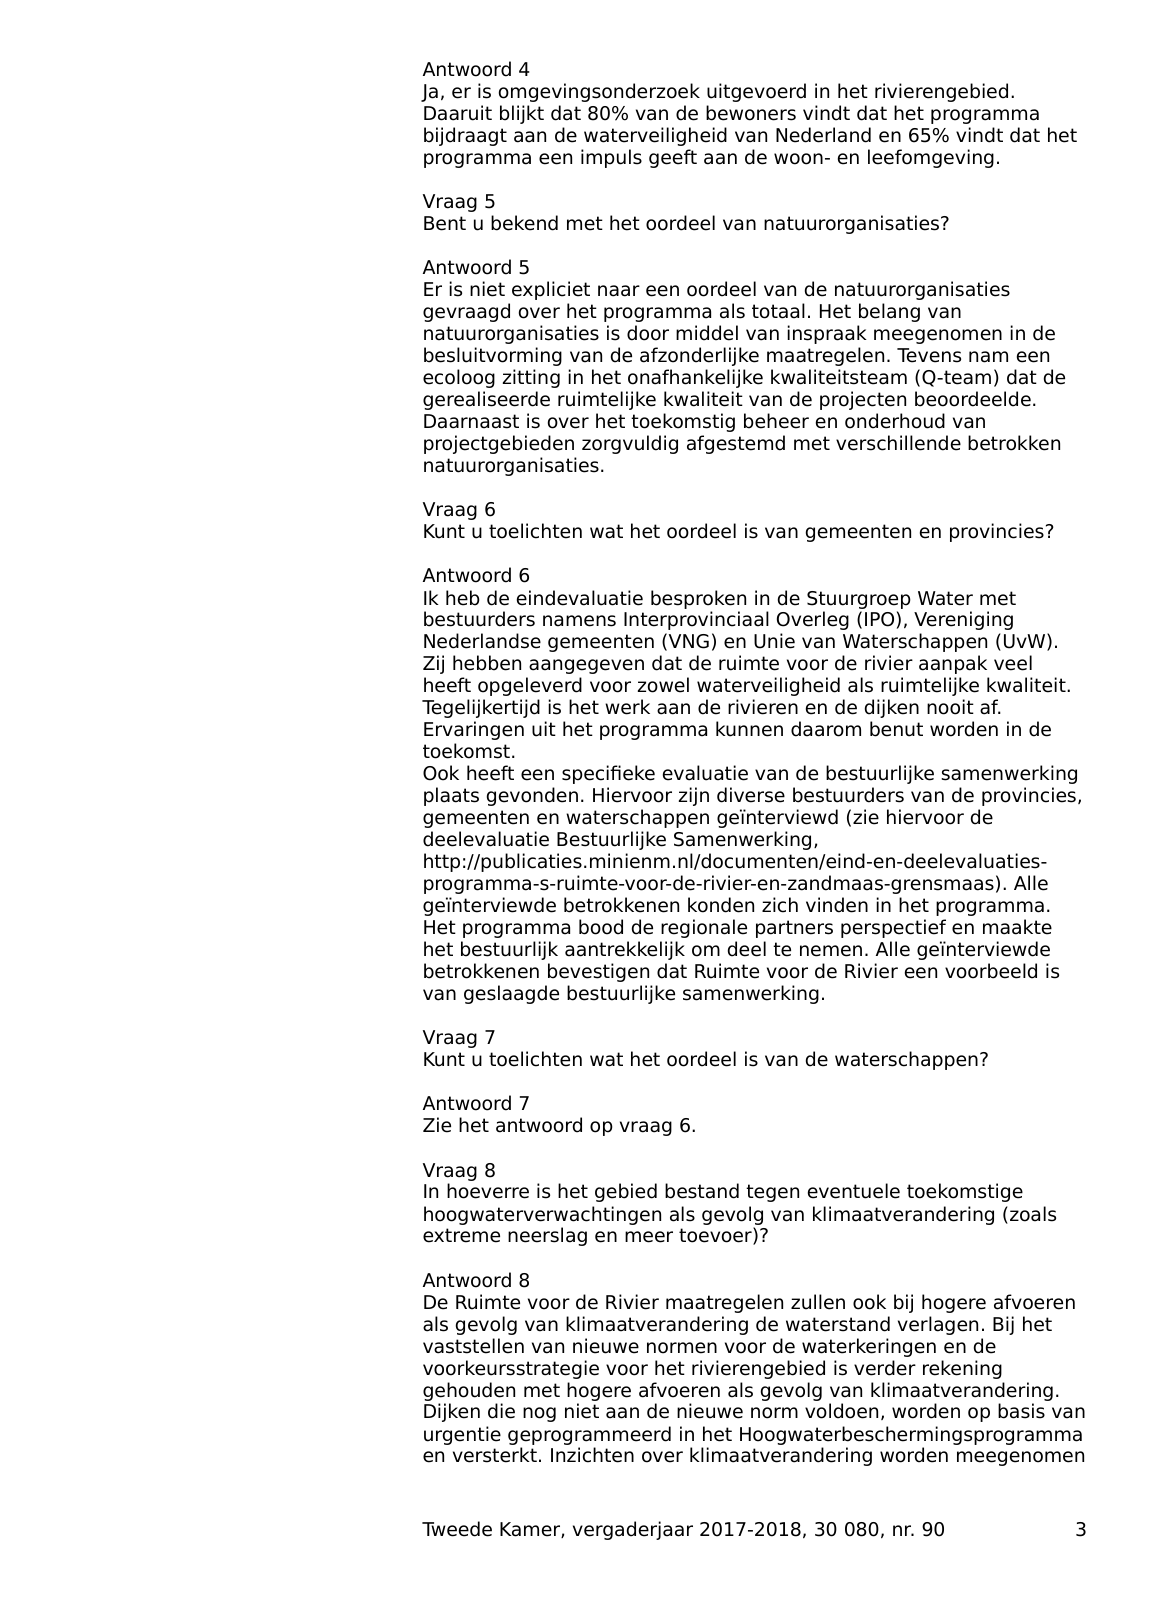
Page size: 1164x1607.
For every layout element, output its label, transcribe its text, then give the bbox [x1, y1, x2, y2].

text Zie het antwoord op vraag 6. [422, 1115, 1087, 1137]
text Antwoord 6 [422, 565, 1087, 587]
text Ik heb de eindevaluatie besproken in de Stuurgroep Water met bestuurders namens Interprovinciaal Overleg (IPO), Vereniging Nederlandse gemeenten (VNG) en Unie van Waterschappen (UvW). Zij hebben aangegeven dat de ruimte voor de rivier aanpak veel heeft opgeleverd voor zowel waterveiligheid als ruimtelijke kwaliteit. Tegelijkertijd is het werk aan de rivieren en de dijken nooit af. Ervaringen uit het programma kunnen daarom benut worden in de toekomst. [422, 587, 1087, 763]
text Vraag 8 [422, 1159, 1087, 1181]
text Ja, er is omgevingsonderzoek uitgevoerd in het rivierengebied. Daaruit blijkt dat 80% van de bewoners vindt dat het programma bijdraagt aan de waterveiligheid van Nederland en 65% vindt dat het programma een impuls geeft aan de woon- en leefomgeving. [422, 81, 1087, 169]
text Vraag 6 [422, 499, 1087, 521]
text Vraag 7 [422, 1027, 1087, 1049]
text Kunt u toelichten wat het oordeel is van gemeenten en provincies? [422, 521, 1087, 543]
text Ook heeft een specifieke evaluatie van de bestuurlijke samenwerking plaats gevonden. Hiervoor zijn diverse bestuurders van de provincies, gemeenten en waterschappen geïnterviewd (zie hiervoor de deelevaluatie Bestuurlijke Samenwerking, http://publicaties.minienm.nl/documenten/eind-en-deelevaluaties-programma-s-ruimte-voor-de-rivier-en-zandmaas-grensmaas). Alle geïnterviewde betrokkenen konden zich vinden in het programma. Het programma bood de regionale partners perspectief en maakte het bestuurlijk aantrekkelijk om deel te nemen. Alle geïnterviewde betrokkenen bevestigen dat Ruimte voor de Rivier een voorbeeld is van geslaagde bestuurlijke samenwerking. [422, 763, 1087, 1005]
text De Ruimte voor de Rivier maatregelen zullen ook bij hogere afvoeren als gevolg van klimaatverandering de waterstand verlagen. Bij het vaststellen van nieuwe normen voor de waterkeringen en de voorkeursstrategie voor het rivierengebied is verder rekening gehouden met hogere afvoeren als gevolg van klimaatverandering. Dijken die nog niet aan de nieuwe norm voldoen, worden op basis van urgentie geprogrammeerd in het Hoogwaterbeschermingsprogramma en versterkt. Inzichten over klimaatverandering worden meegenomen [422, 1292, 1087, 1467]
text Kunt u toelichten wat het oordeel is van de waterschappen? [422, 1049, 1087, 1071]
text Vraag 5 [422, 191, 1087, 213]
text Er is niet expliciet naar een oordeel van de natuurorganisaties gevraagd over het programma als totaal. Het belang van natuurorganisaties is door middel van inspraak meegenomen in de besluitvorming van de afzonderlijke maatregelen. Tevens nam een ecoloog zitting in het onafhankelijke kwaliteitsteam (Q-team) dat de gerealiseerde ruimtelijke kwaliteit van de projecten beoordeelde. Daarnaast is over het toekomstig beheer en onderhoud van projectgebieden zorgvuldig afgestemd met verschillende betrokken natuurorganisaties. [422, 279, 1087, 477]
text Antwoord 4 [422, 59, 1087, 81]
text Bent u bekend met het oordeel van natuurorganisaties? [422, 213, 1087, 235]
text Antwoord 5 [422, 257, 1087, 279]
text In hoeverre is het gebied bestand tegen eventuele toekomstige hoogwaterverwachtingen als gevolg van klimaatverandering (zoals extreme neerslag en meer toevoer)? [422, 1181, 1087, 1247]
text Antwoord 8 [422, 1269, 1087, 1292]
text Antwoord 7 [422, 1093, 1087, 1115]
